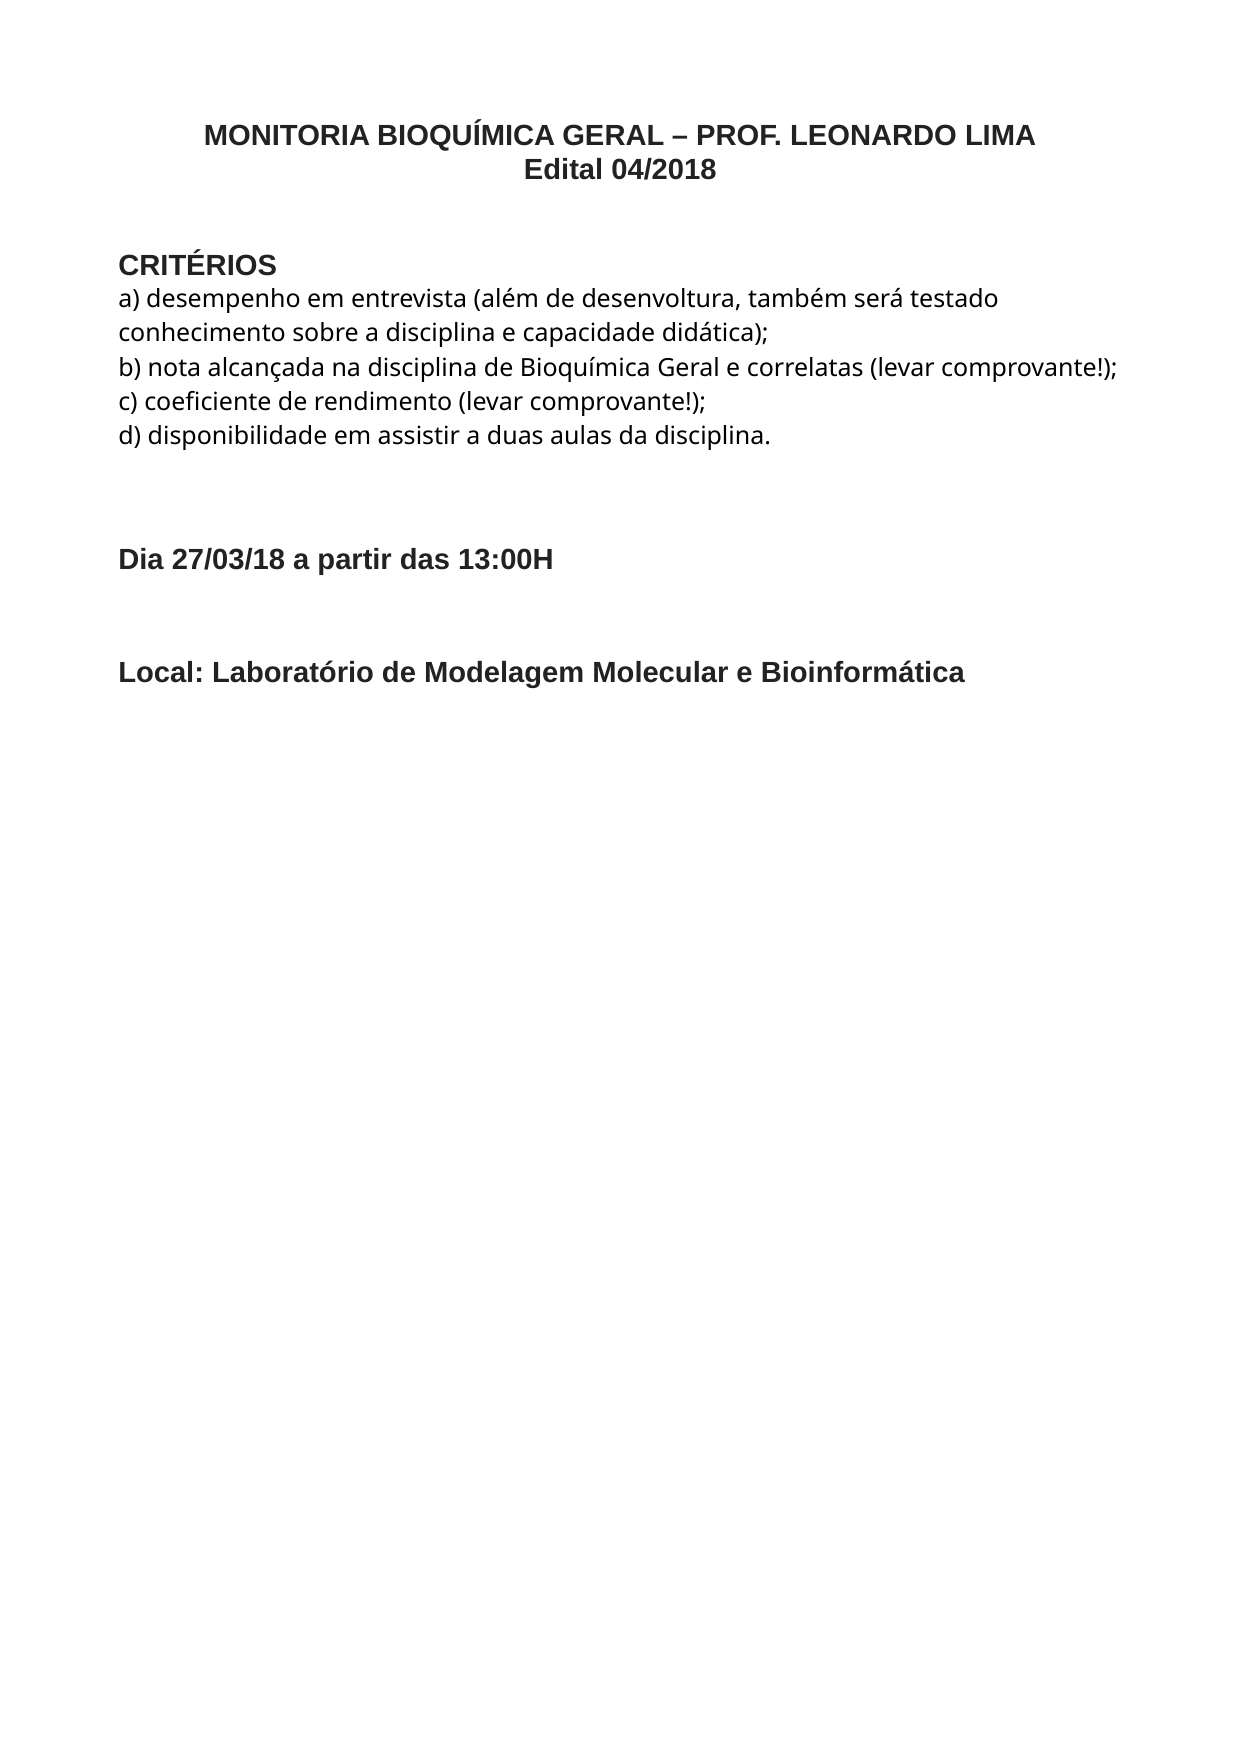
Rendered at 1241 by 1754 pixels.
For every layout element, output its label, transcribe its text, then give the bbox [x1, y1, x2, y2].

text a) desempenho em entrevista (além de desenvoltura, também será testado conhecimento sobre a disciplina e capacidade didática); [118, 281, 1122, 349]
text d) disponibilidade em assistir a duas aulas da disciplina. [118, 417, 1122, 451]
text Dia 27/03/18 a partir das 13:00H [118, 542, 1122, 576]
text Edital 04/2018 [118, 152, 1122, 185]
text Local: Laboratório de Modelagem Molecular e Bioinformática [118, 655, 1122, 688]
text MONITORIA BIOQUÍMICA GERAL – PROF. LEONARDO LIMA [118, 118, 1122, 152]
text b) nota alcançada na disciplina de Bioquímica Geral e correlatas (levar comprovante!); [118, 349, 1122, 383]
text c) coeficiente de rendimento (levar comprovante!); [118, 383, 1122, 417]
text CRITÉRIOS [118, 247, 1122, 281]
